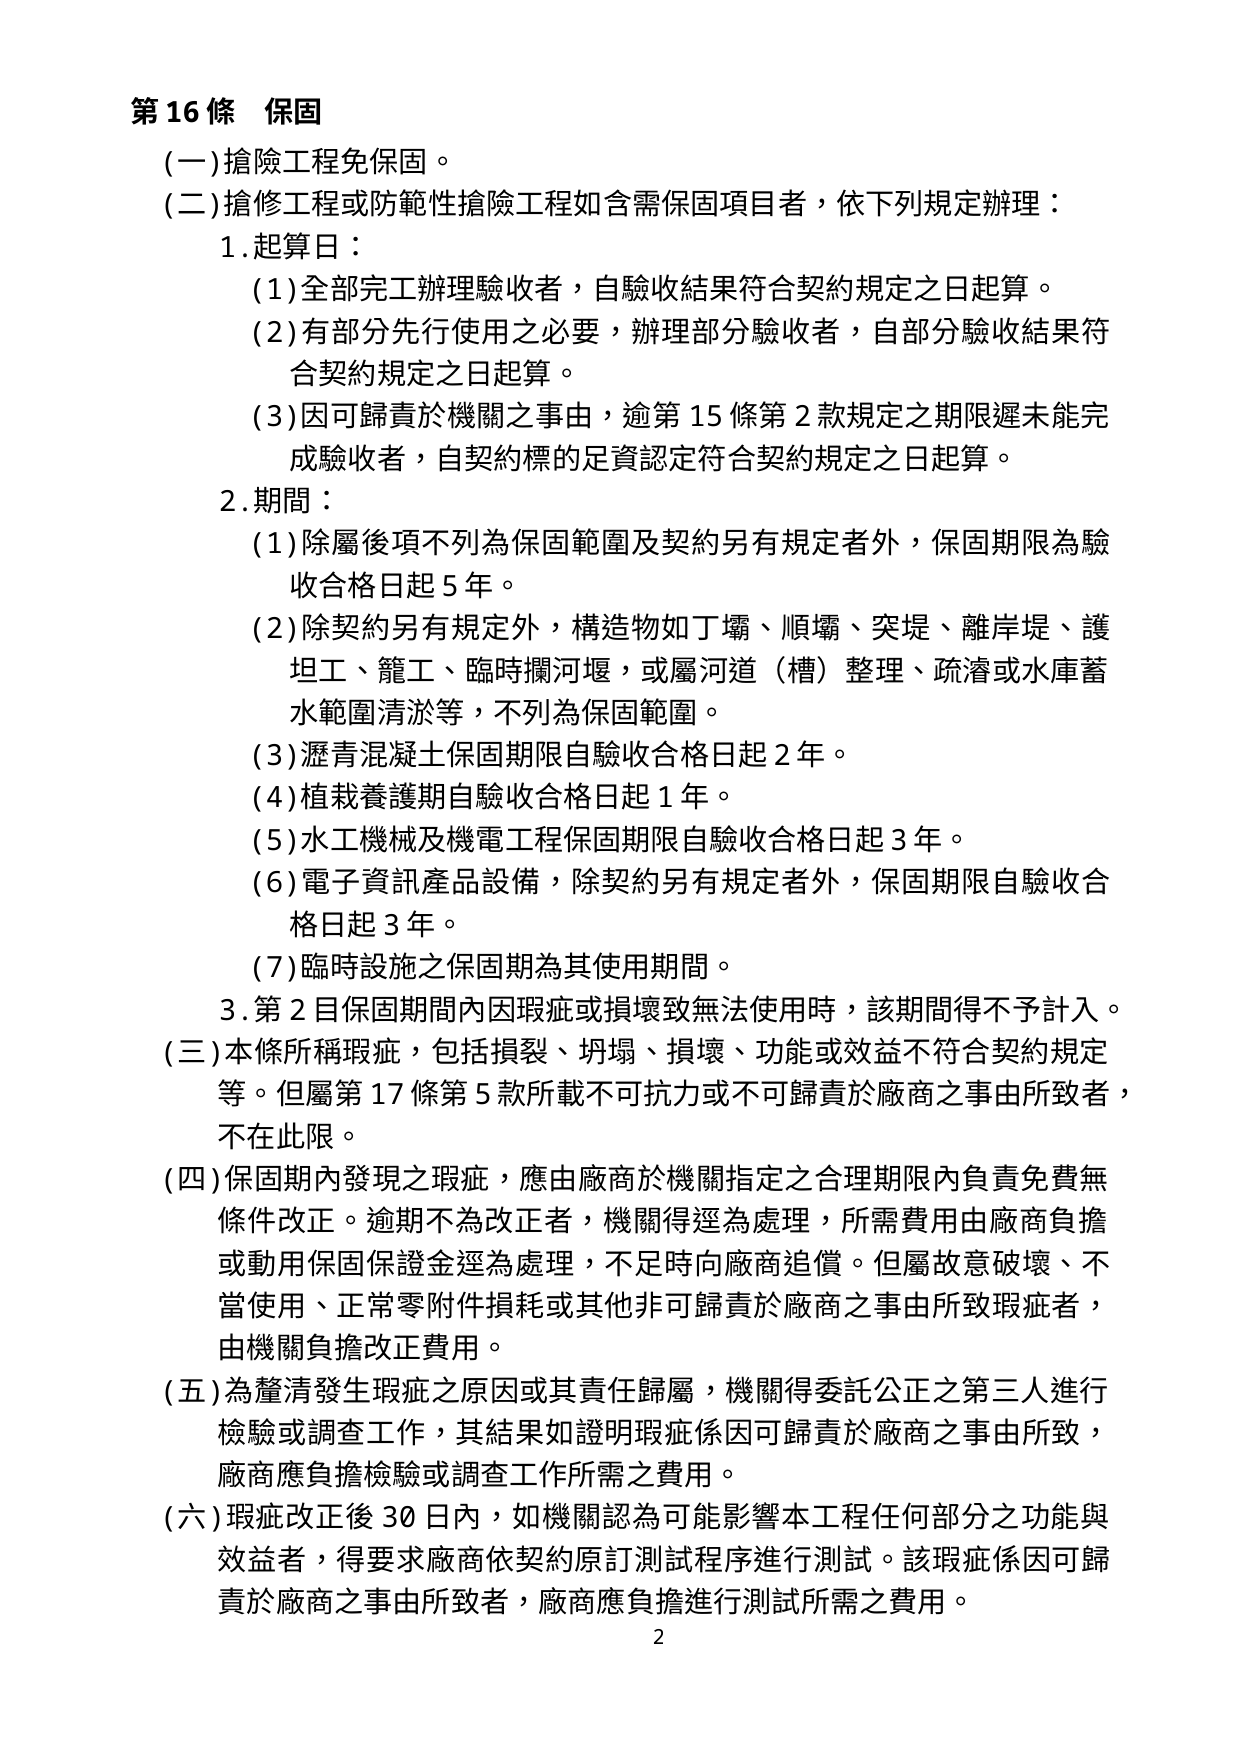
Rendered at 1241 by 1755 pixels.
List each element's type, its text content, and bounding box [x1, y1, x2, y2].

text (3)瀝青混凝土保固期限自驗收合格日起2年。 [248, 732, 1110, 774]
text (1)除屬後項不列為保固範圍及契約另有規定者外，保固期限為驗收合格日起5年。 [248, 520, 1110, 605]
text (四)保固期內發現之瑕疵，應由廠商於機關指定之合理期限內負責免費無條件改正。逾期不為改正者，機關得逕為處理，所需費用由廠商負擔，或動用保固保證金逕為處理，不足時向廠商追償。但屬故意破壞、不當使用、正常零附件損耗或其他非可歸責於廠商之事由所致瑕疵者，由機關負擔改正費用。 [159, 1156, 1110, 1367]
text (五)為釐清發生瑕疵之原因或其責任歸屬，機關得委託公正之第三人進行檢驗或調查工作，其結果如證明瑕疵係因可歸責於廠商之事由所致，廠商應負擔檢驗或調查工作所需之費用。 [159, 1367, 1110, 1494]
text (2)有部分先行使用之必要，辦理部分驗收者，自部分驗收結果符合契約規定之日起算。 [248, 308, 1110, 393]
text (6)電子資訊產品設備，除契約另有規定者外，保固期限自驗收合格日起3年。 [248, 859, 1110, 944]
text (3)因可歸責於機關之事由，逾第15條第2款規定之期限遲未能完成驗收者，自契約標的足資認定符合契約規定之日起算。 [248, 393, 1110, 477]
text (二)搶修工程或防範性搶險工程如含需保固項目者，依下列規定辦理： [159, 181, 1110, 223]
text 3.第2目保固期間內因瑕疵或損壞致無法使用時，該期間得不予計入。 [218, 986, 1104, 1028]
text (5)水工機械及機電工程保固期限自驗收合格日起3年。 [248, 816, 1110, 859]
text (7)臨時設施之保固期為其使用期間。 [248, 944, 1110, 986]
text 2.期間： [218, 477, 1104, 520]
text (1)全部完工辦理驗收者，自驗收結果符合契約規定之日起算。 [248, 266, 1110, 308]
text 第16條 保固 [130, 89, 1110, 131]
text 1.起算日： [218, 223, 1104, 266]
text (4)植栽養護期自驗收合格日起1年。 [248, 774, 1110, 816]
text (一)搶險工程免保固。 [159, 138, 1110, 181]
text (三)本條所稱瑕疵，包括損裂、坍塌、損壞、功能或效益不符合契約規定等。但屬第17條第5款所載不可抗力或不可歸責於廠商之事由所致者，不在此限。 [159, 1028, 1110, 1156]
text (2)除契約另有規定外，構造物如丁壩、順壩、突堤、離岸堤、護坦工、籠工、臨時攔河堰，或屬河道（槽）整理、疏濬或水庫蓄水範圍清淤等，不列為保固範圍。 [248, 605, 1110, 732]
text (六)瑕疵改正後30日內，如機關認為可能影響本工程任何部分之功能與效益者，得要求廠商依契約原訂測試程序進行測試。該瑕疵係因可歸責於廠商之事由所致者，廠商應負擔進行測試所需之費用。 [159, 1494, 1110, 1621]
